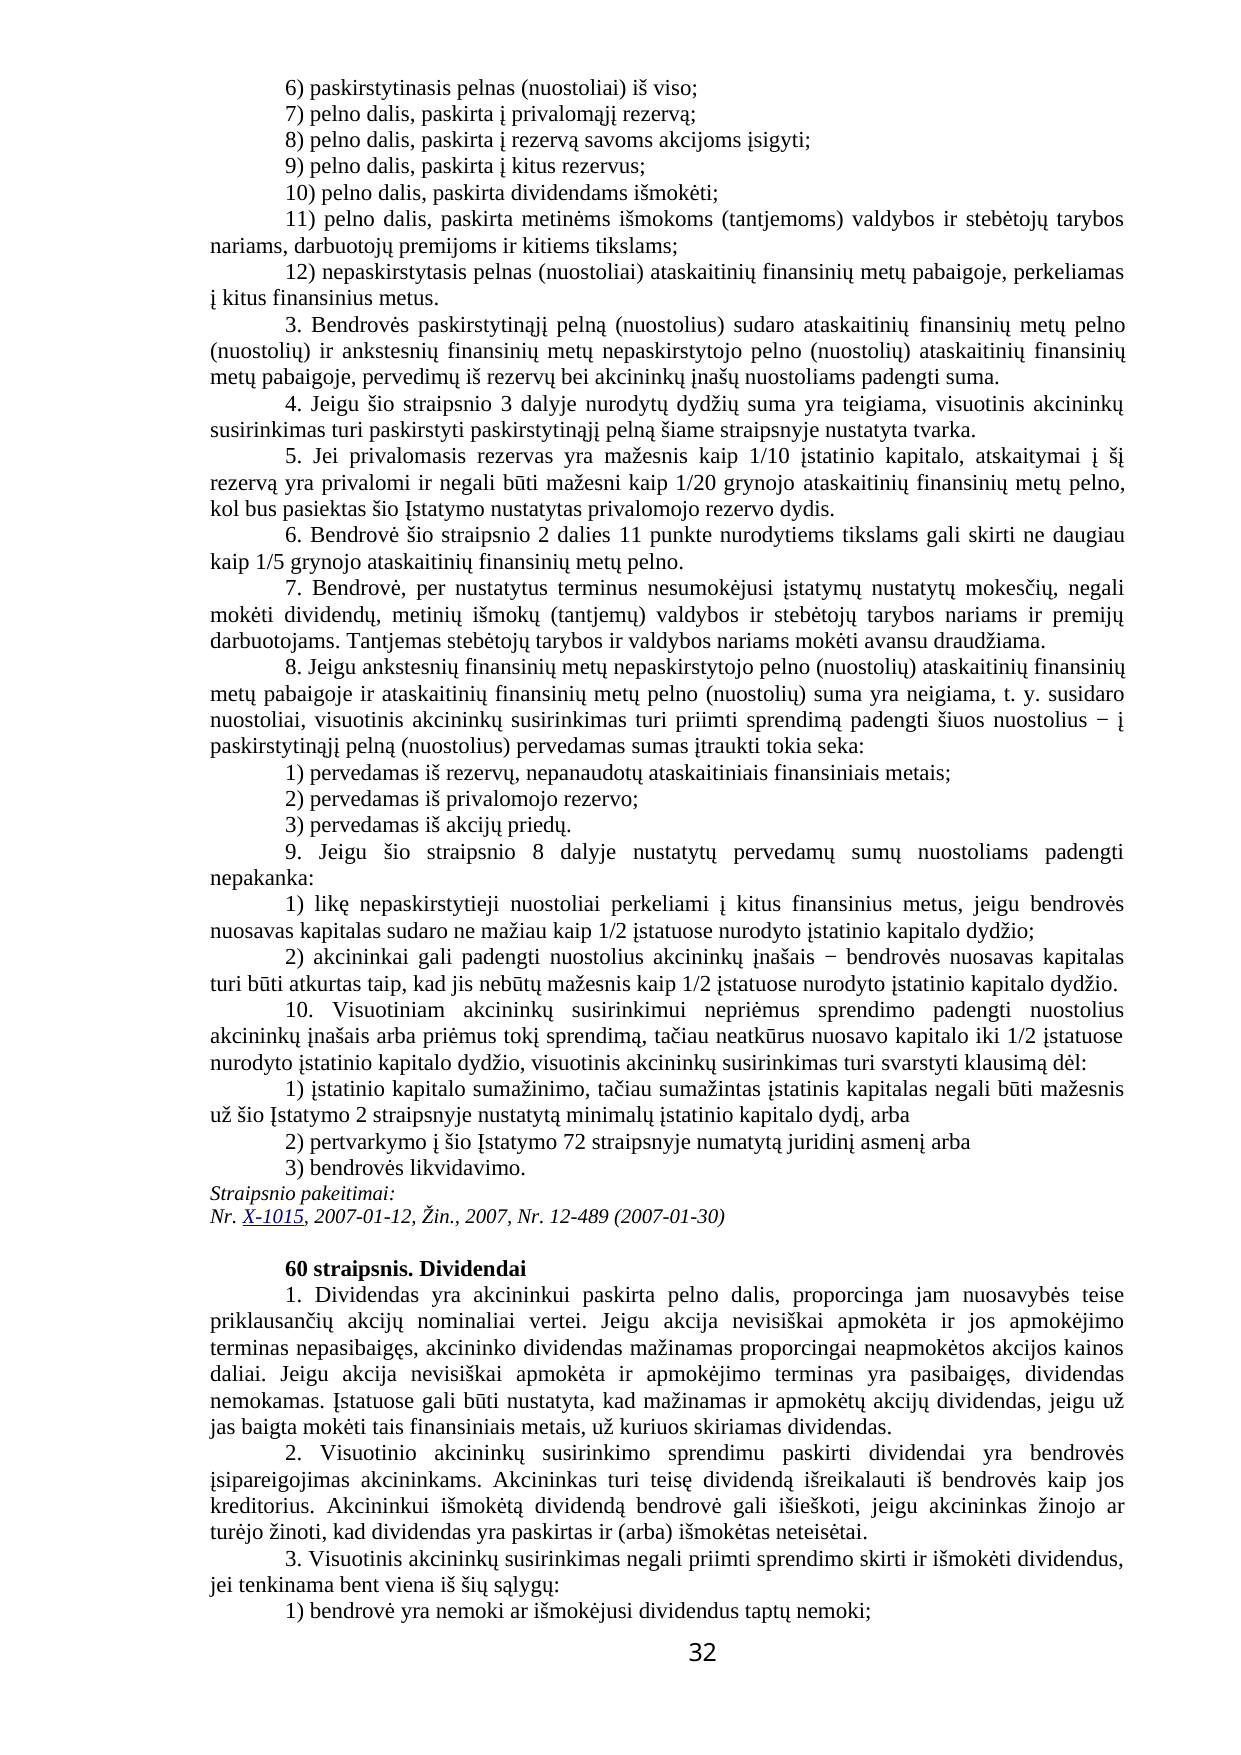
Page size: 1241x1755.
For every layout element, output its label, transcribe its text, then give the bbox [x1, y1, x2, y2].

text 7. Bendrovė, per nustatytus terminus nesumokėjusi įstatymų nustatytų mokesčių, negali mokėti dividendų, metinių išmokų (tantjemų) valdybos ir stebėtojų tarybos nariams ir premijų darbuotojams. Tantjemas stebėtojų tarybos ir valdybos nariams mokėti avansu draudžiama. [210, 574, 1126, 653]
text 2) akcininkai gali padengti nuostolius akcininkų įnašais − bendrovės nuosavas kapitalas turi būti atkurtas taip, kad jis nebūtų mažesnis kaip 1/2 įstatuose nurodyto įstatinio kapitalo dydžio. [210, 943, 1126, 996]
text 1. Dividendas yra akcininkui paskirta pelno dalis, proporcinga jam nuosavybės teise priklausančių akcijų nominaliai vertei. Jeigu akcija nevisiškai apmokėta ir jos apmokėjimo terminas nepasibaigęs, akcininko dividendas mažinamas proporcingai neapmokėtos akcijos kainos daliai. Jeigu akcija nevisiškai apmokėta ir apmokėjimo terminas yra pasibaigęs, dividendas nemokamas. Įstatuose gali būti nustatyta, kad mažinamas ir apmokėtų akcijų dividendas, jeigu už jas baigta mokėti tais finansiniais metais, už kuriuos skiriamas dividendas. [210, 1281, 1126, 1439]
text 4. Jeigu šio straipsnio 3 dalyje nurodytų dydžių suma yra teigiama, visuotinis akcininkų susirinkimas turi paskirstyti paskirstytinąjį pelną šiame straipsnyje nustatyta tvarka. [210, 390, 1126, 442]
text 6) paskirstytinasis pelnas (nuostoliai) iš viso; [210, 73, 1126, 100]
text 10) pelno dalis, paskirta dividendams išmokėti; [210, 179, 1126, 205]
text 12) nepaskirstytasis pelnas (nuostoliai) ataskaitinių finansinių metų pabaigoje, perkeliamas į kitus finansinius metus. [210, 258, 1126, 311]
text 9. Jeigu šio straipsnio 8 dalyje nustatytų pervedamų sumų nuostoliams padengti nepakanka: [210, 838, 1126, 891]
text 3. Bendrovės paskirstytinąjį pelną (nuostolius) sudaro ataskaitinių finansinių metų pelno (nuostolių) ir ankstesnių finansinių metų nepaskirstytojo pelno (nuostolių) ataskaitinių finansinių metų pabaigoje, pervedimų iš rezervų bei akcininkų įnašų nuostoliams padengti suma. [210, 311, 1126, 390]
text 10. Visuotiniam akcininkų susirinkimui nepriėmus sprendimo padengti nuostolius akcininkų įnašais arba priėmus tokį sprendimą, tačiau neatkūrus nuosavo kapitalo iki 1/2 įstatuose nurodyto įstatinio kapitalo dydžio, visuotinis akcininkų susirinkimas turi svarstyti klausimą dėl: [210, 996, 1126, 1075]
text 8) pelno dalis, paskirta į rezervą savoms akcijoms įsigyti; [210, 126, 1126, 153]
text 3. Visuotinis akcininkų susirinkimas negali priimti sprendimo skirti ir išmokėti dividendus, jei tenkinama bent viena iš šių sąlygų: [210, 1545, 1126, 1597]
text 11) pelno dalis, paskirta metinėms išmokoms (tantjemoms) valdybos ir stebėtojų tarybos nariams, darbuotojų premijoms ir kitiems tikslams; [210, 205, 1126, 258]
text 6. Bendrovė šio straipsnio 2 dalies 11 punkte nurodytiems tikslams gali skirti ne daugiau kaip 1/5 grynojo ataskaitinių finansinių metų pelno. [210, 522, 1126, 574]
text 5. Jei privalomasis rezervas yra mažesnis kaip 1/10 įstatinio kapitalo, atskaitymai į šį rezervą yra privalomi ir negali būti mažesni kaip 1/20 grynojo ataskaitinių finansinių metų pelno, kol bus pasiektas šio Įstatymo nustatytas privalomojo rezervo dydis. [210, 442, 1126, 522]
text 1) bendrovė yra nemoki ar išmokėjusi dividendus taptų nemoki; [210, 1597, 1126, 1624]
text 1) įstatinio kapitalo sumažinimo, tačiau sumažintas įstatinis kapitalas negali būti mažesnis už šio Įstatymo 2 straipsnyje nustatytą minimalų įstatinio kapitalo dydį, arba [210, 1075, 1126, 1128]
text Straipsnio pakeitimai: [210, 1180, 1126, 1204]
text 2. Visuotinio akcininkų susirinkimo sprendimu paskirti dividendai yra bendrovės įsipareigojimas akcininkams. Akcininkas turi teisę dividendą išreikalauti iš bendrovės kaip jos kreditorius. Akcininkui išmokėtą dividendą bendrovė gali išieškoti, jeigu akcininkas žinojo ar turėjo žinoti, kad dividendas yra paskirtas ir (arba) išmokėtas neteisėtai. [210, 1439, 1126, 1545]
text 2) pertvarkymo į šio Įstatymo 72 straipsnyje numatytą juridinį asmenį arba [210, 1128, 1126, 1154]
text 9) pelno dalis, paskirta į kitus rezervus; [210, 153, 1126, 179]
text 3) bendrovės likvidavimo. [210, 1154, 1126, 1180]
text 60 straipsnis. Dividendai [210, 1255, 1126, 1281]
text 3) pervedamas iš akcijų priedų. [210, 811, 1126, 838]
text 8. Jeigu ankstesnių finansinių metų nepaskirstytojo pelno (nuostolių) ataskaitinių finansinių metų pabaigoje ir ataskaitinių finansinių metų pelno (nuostolių) suma yra neigiama, t. y. susidaro nuostoliai, visuotinis akcininkų susirinkimas turi priimti sprendimą padengti šiuos nuostolius − į paskirstytinąjį pelną (nuostolius) pervedamas sumas įtraukti tokia seka: [210, 653, 1126, 759]
text 1) likę nepaskirstytieji nuostoliai perkeliami į kitus finansinius metus, jeigu bendrovės nuosavas kapitalas sudaro ne mažiau kaip 1/2 įstatuose nurodyto įstatinio kapitalo dydžio; [210, 891, 1126, 943]
text Nr. X-1015, 2007-01-12, Žin., 2007, Nr. 12-489 (2007-01-30) [210, 1204, 1126, 1228]
text 2) pervedamas iš privalomojo rezervo; [210, 785, 1126, 811]
text 1) pervedamas iš rezervų, nepanaudotų ataskaitiniais finansiniais metais; [210, 759, 1126, 785]
text 7) pelno dalis, paskirta į privalomąjį rezervą; [210, 100, 1126, 126]
